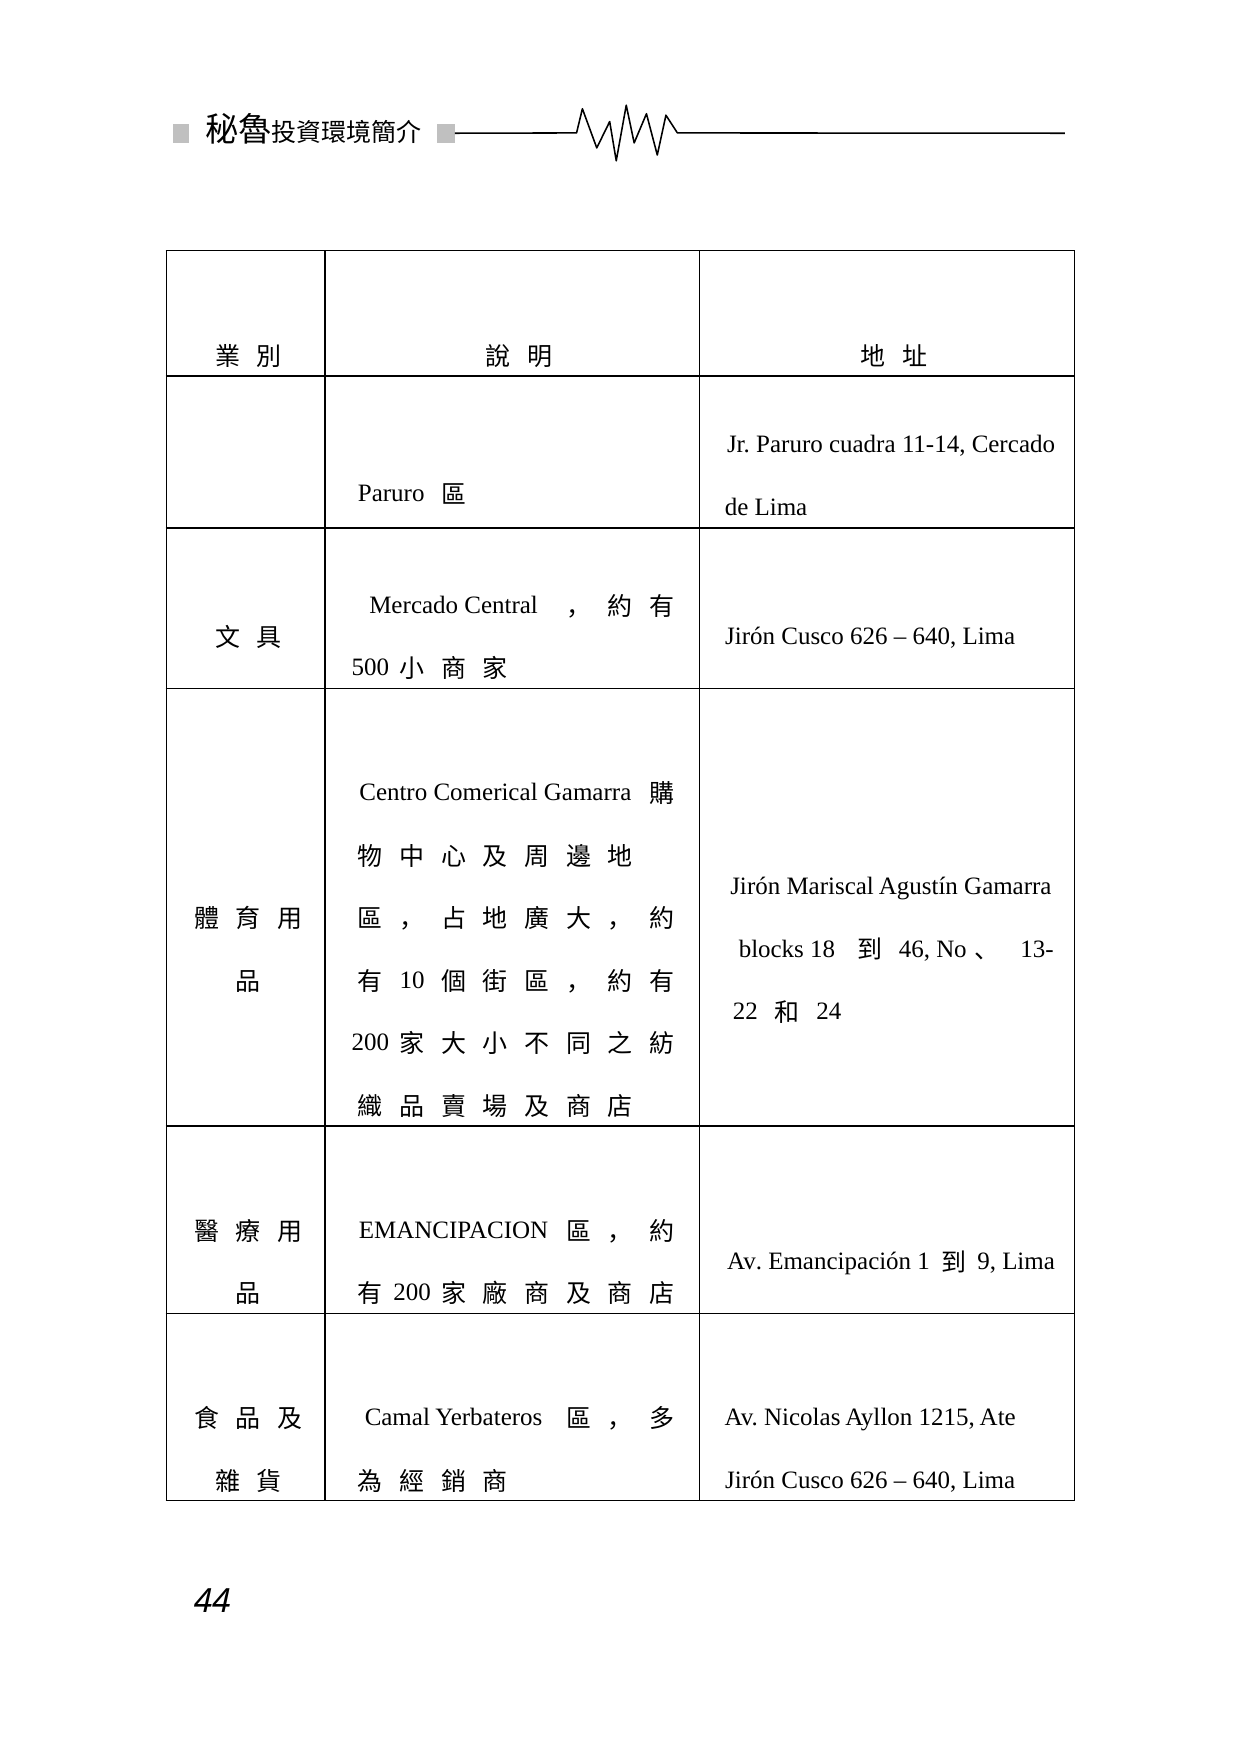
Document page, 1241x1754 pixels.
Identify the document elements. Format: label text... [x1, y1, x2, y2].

table_cell Av. Nicolas Ayllon 1215, Ate Jirón Cusco 626 – 640, Lima [700, 1314, 1074, 1500]
table_cell EMANCIPACION區，約有200家廠商及商店 [326, 1127, 699, 1313]
table_cell 文具 [167, 529, 324, 688]
table_cell Paruro區 [326, 377, 699, 527]
table_header 說明 [326, 251, 699, 375]
table_cell Mercado Central，約有500小商家 [326, 529, 699, 688]
table_cell Jr. Paruro cuadra 11-14, Cercado de Lima [700, 377, 1074, 527]
table_cell 食品及雜貨 [167, 1314, 324, 1500]
table_header 業別 [167, 251, 324, 375]
table_cell 醫療用品 [167, 1127, 324, 1313]
table_cell Centro Comerical Gamarra購物中心及周邊地區，占地廣大，約有10個街區，約有200家大小不同之紡織品賣場及商店 [326, 689, 699, 1125]
table_cell 體育用品 [167, 689, 324, 1125]
table_cell [167, 377, 324, 527]
table_cell Camal Yerbateros區，多為經銷商 [326, 1314, 699, 1500]
table_header 地址 [700, 251, 1074, 375]
table_cell Av. Emancipación 1到9, Lima [700, 1127, 1074, 1313]
table_cell Jirón Cusco 626 – 640, Lima [700, 529, 1074, 688]
table_cell Jirón Mariscal Agustín Gamarra blocks 18到46, No、13-22和24 [700, 689, 1074, 1125]
